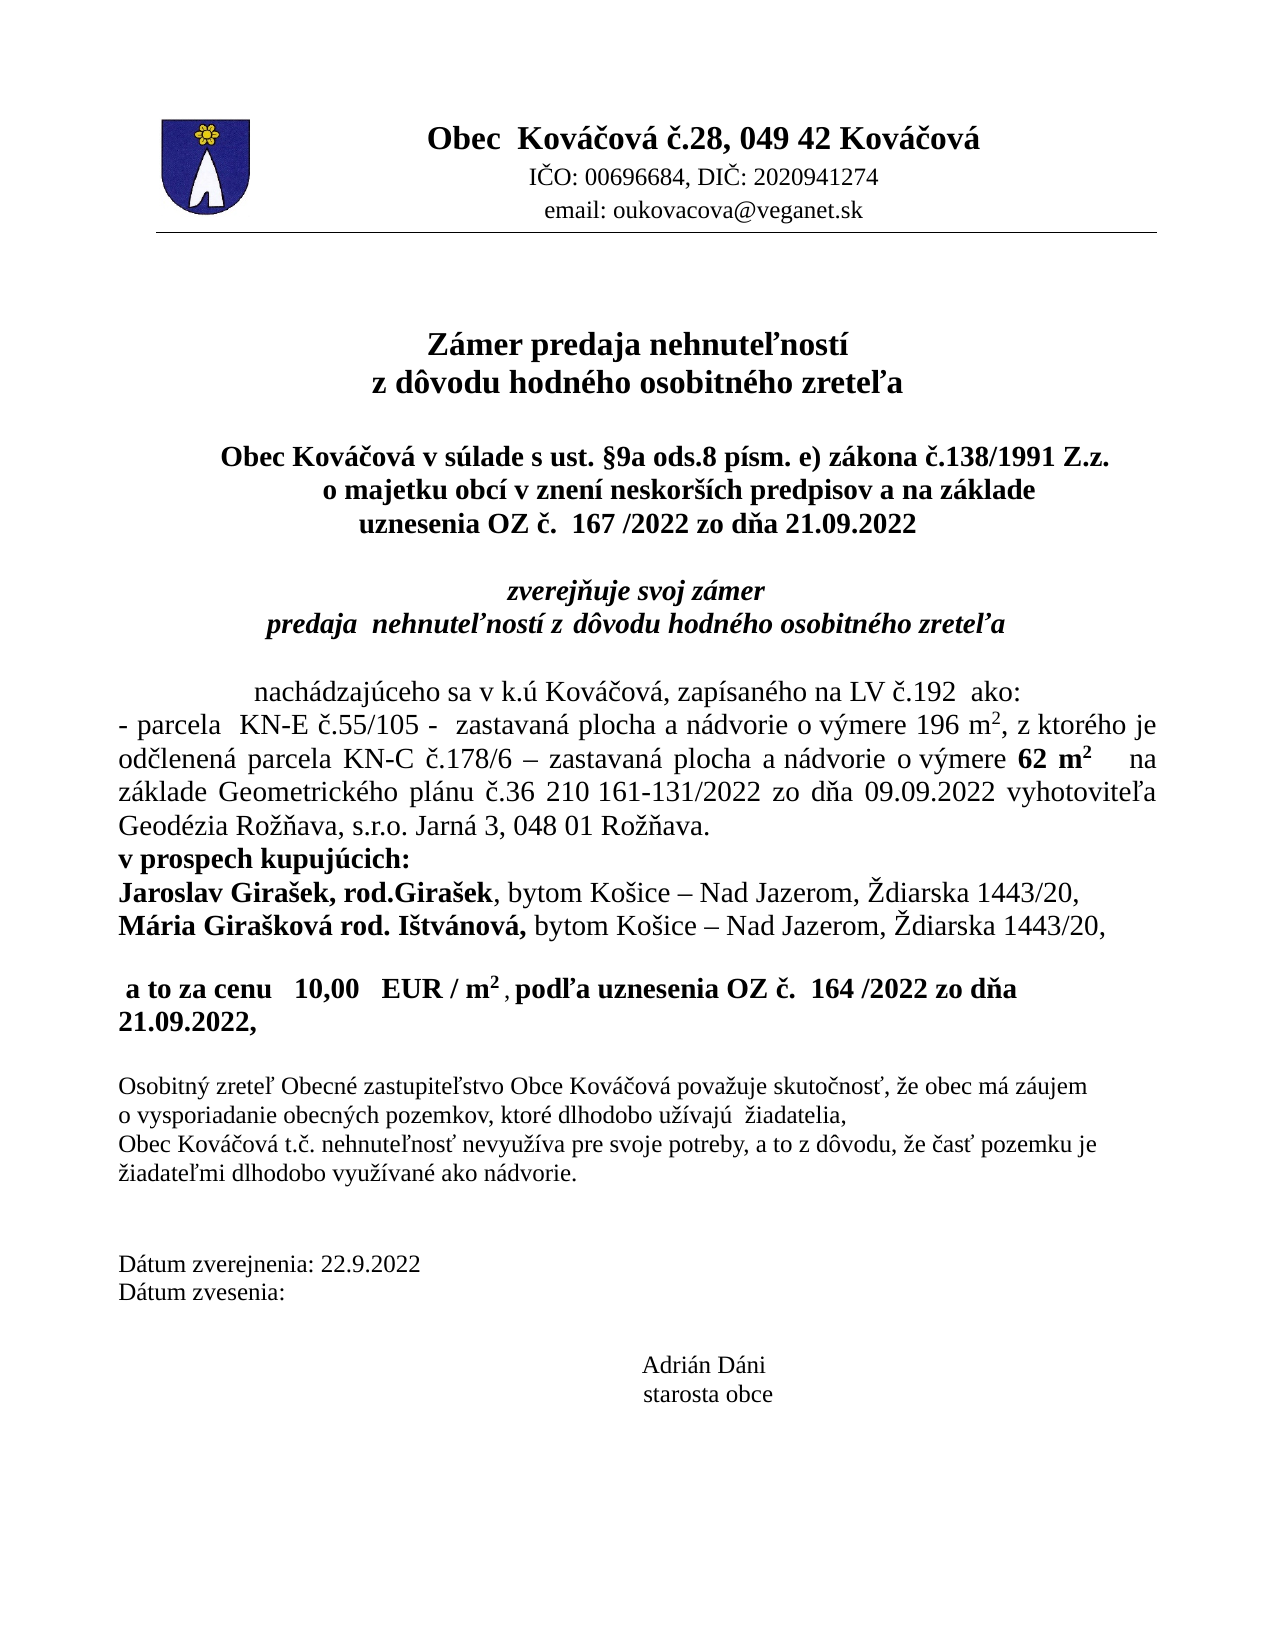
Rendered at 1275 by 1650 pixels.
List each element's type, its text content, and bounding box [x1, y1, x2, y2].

text nachádzajúceho sa v k.ú Kováčová, zapísaného na LV č.192 ako: [118, 674, 1157, 707]
text o majetku obcí v znení neskorších predpisov a na základe [118, 472, 1157, 506]
text z dôvodu hodného osobitného zreteľa [118, 362, 1157, 401]
text Adrián Dáni [118, 1351, 1157, 1379]
text Jaroslav Girašek, rod.Girašek, bytom Košice – Nad Jazerom, Ždiarska 1443/20, [118, 875, 1157, 908]
text Obec Kováčová t.č. nehnuteľnosť nevyužíva pre svoje potreby, a to z dôvodu, že časť pozemku je žiadateľmi dlhodobo využívané ako nádvorie. [118, 1129, 1157, 1186]
text uznesenia OZ č. 167 /2022 zo dňa 21.09.2022 [118, 506, 1157, 539]
text starosta obce [118, 1379, 1157, 1408]
text zverejňuje svoj zámer [118, 573, 1157, 607]
text Dátum zvesenia: [118, 1277, 1157, 1306]
text IČO: 00696684, DIČ: 2020941274 [251, 162, 1157, 191]
text Obec Kováčová v súlade s ust. §9a ods.8 písm. e) zákona č.138/1991 Z.z. [118, 439, 1157, 472]
text Osobitný zreteľ Obecné zastupiteľstvo Obce Kováčová považuje skutočnosť, že obec má záujem o vysporiadanie obecných pozemkov, ktoré dlhodobo užívajú žiadatelia, [118, 1071, 1157, 1129]
text Zámer predaja nehnuteľností [118, 324, 1157, 362]
text Dátum zverejnenia: 22.9.2022 [118, 1249, 1157, 1277]
text - parcela KN-E č.55/105 - zastavaná plocha a nádvorie o výmere 196 m2, z ktorého je odčlenená parcela KN-C č.178/6 – zastavaná plocha a nádvorie o výmere 62 m2 na základe Geometrického plánu č.36 210 161-131/2022 zo dňa 09.09.2022 vyhotoviteľa Geodézia Rožňava, s.r.o. Jarná 3, 048 01 Rožňava. [118, 707, 1157, 841]
text predaja nehnuteľností z dôvodu hodného osobitného zreteľa [118, 607, 1157, 640]
text v prospech kupujúcich: [118, 841, 1157, 875]
text Mária Girašková rod. Ištvánová, bytom Košice – Nad Jazerom, Ždiarska 1443/20, [118, 908, 1157, 942]
text email: oukovacova@veganet.sk [156, 195, 1157, 232]
text Obec Kováčová č.28, 049 42 Kováčová [251, 118, 1157, 156]
text a to za cenu 10,00 EUR / m2 , podľa uznesenia OZ č. 164 /2022 zo dňa 21.09.2022, [118, 971, 1157, 1038]
